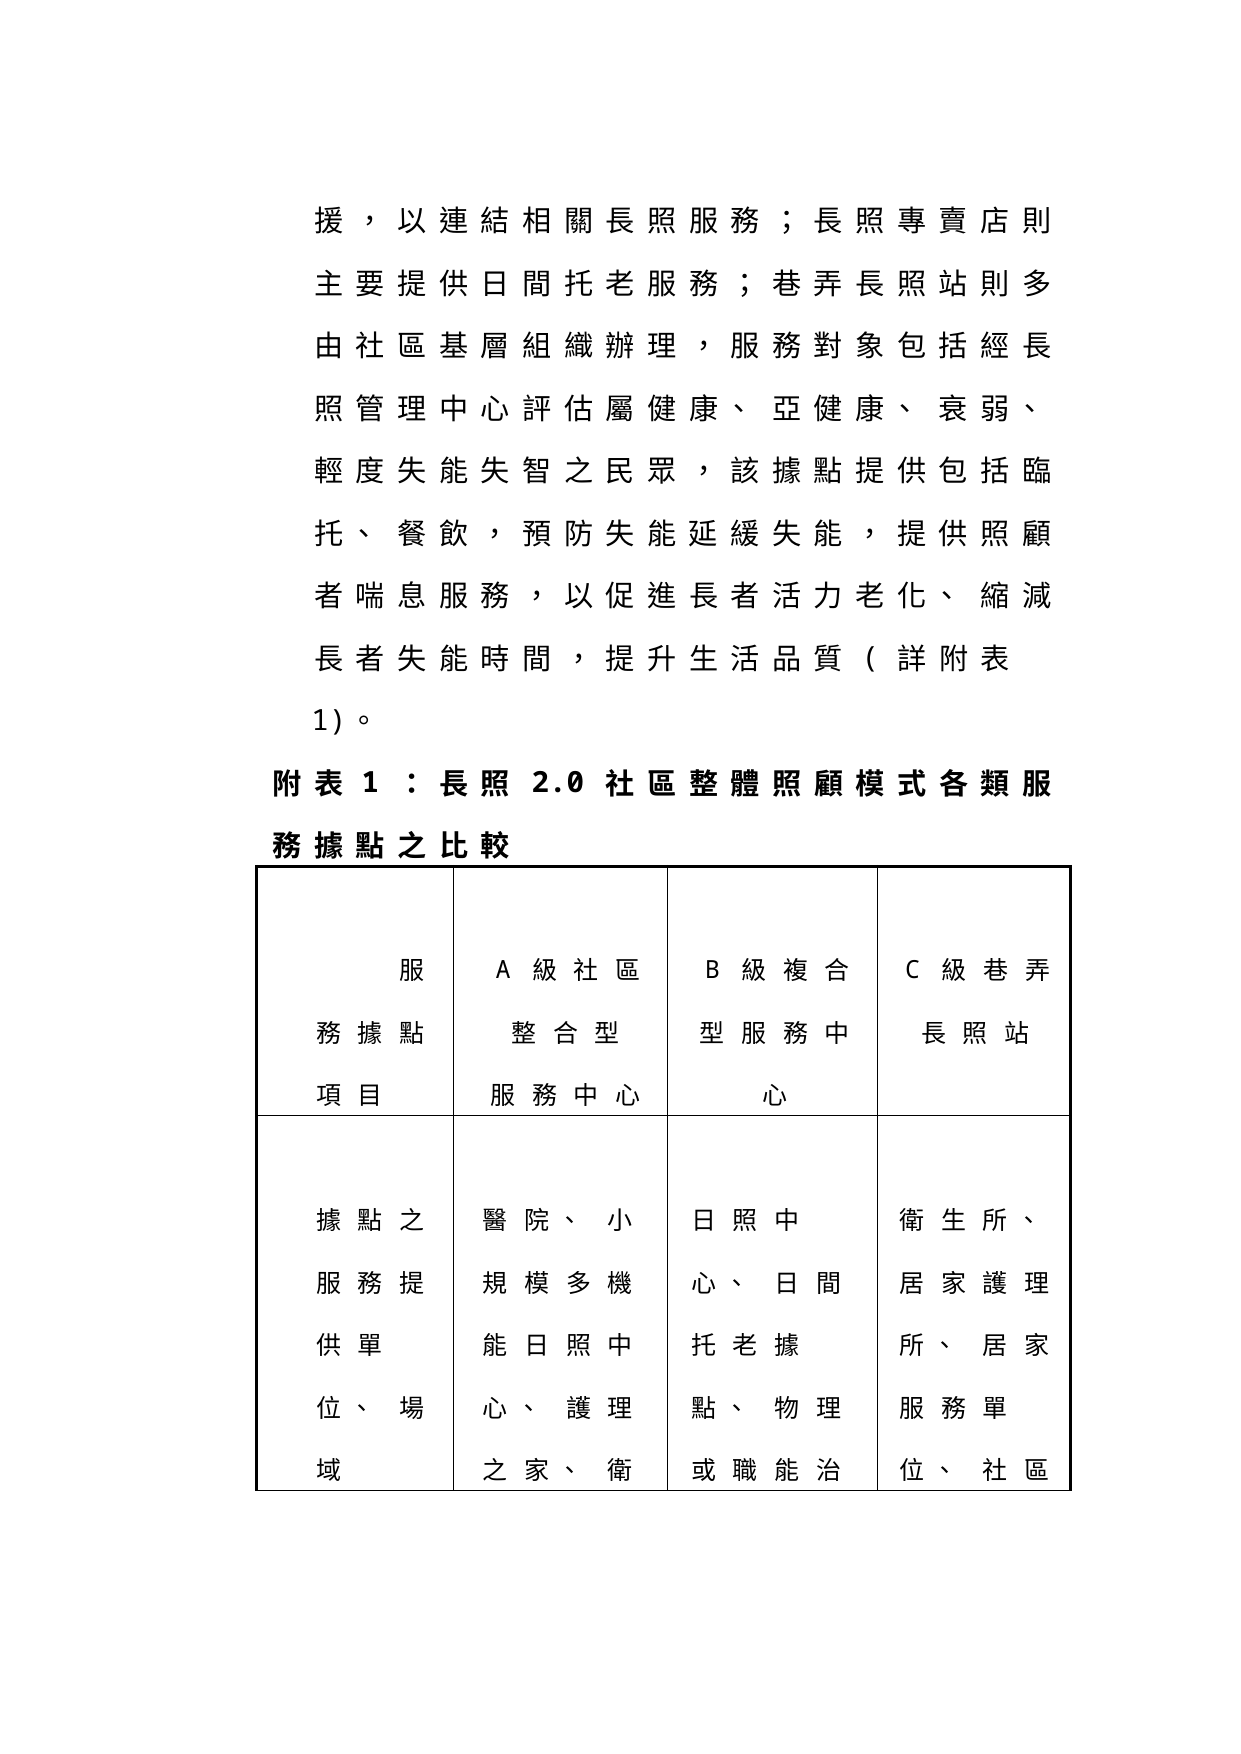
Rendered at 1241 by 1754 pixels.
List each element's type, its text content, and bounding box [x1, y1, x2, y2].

table_cell 醫院、小規模多機能日照中心、護理之家、衛 [454, 1116, 667, 1490]
table_header C級巷弄長照站 [878, 868, 1069, 1115]
table_cell 日照中心、日間托老據點、物理或職能治 [668, 1116, 877, 1490]
table_cell 衛生所、居家護理所、居家服務單位、社區 [878, 1116, 1069, 1490]
table_cell 據點之服務提供單位、場域 [258, 1116, 453, 1490]
text 附表1：長照2.0社區整體照顧模式各類服務據點之比較 [242, 740, 1058, 865]
text 援，以連結相關長照服務；長照專賣店則主要提供日間托老服務；巷弄長照站則多由社區基層組織辦理，服務對象包括經長照管理中心評估屬健康、亞健康、衰弱、輕度失能失智之民眾，該據點提供包括臨托、餐飲，預防失能延緩失能，提供照顧者喘息服務，以促進長者活力老化、縮減長者失能時間，提升生活品質(詳附表1)。 [268, 177, 1058, 740]
table_header B級複合型服務中心 [668, 868, 877, 1115]
table_header 服務據點 項目 [258, 868, 453, 1115]
table_header A級社區整合型 服務中心 [454, 868, 667, 1115]
